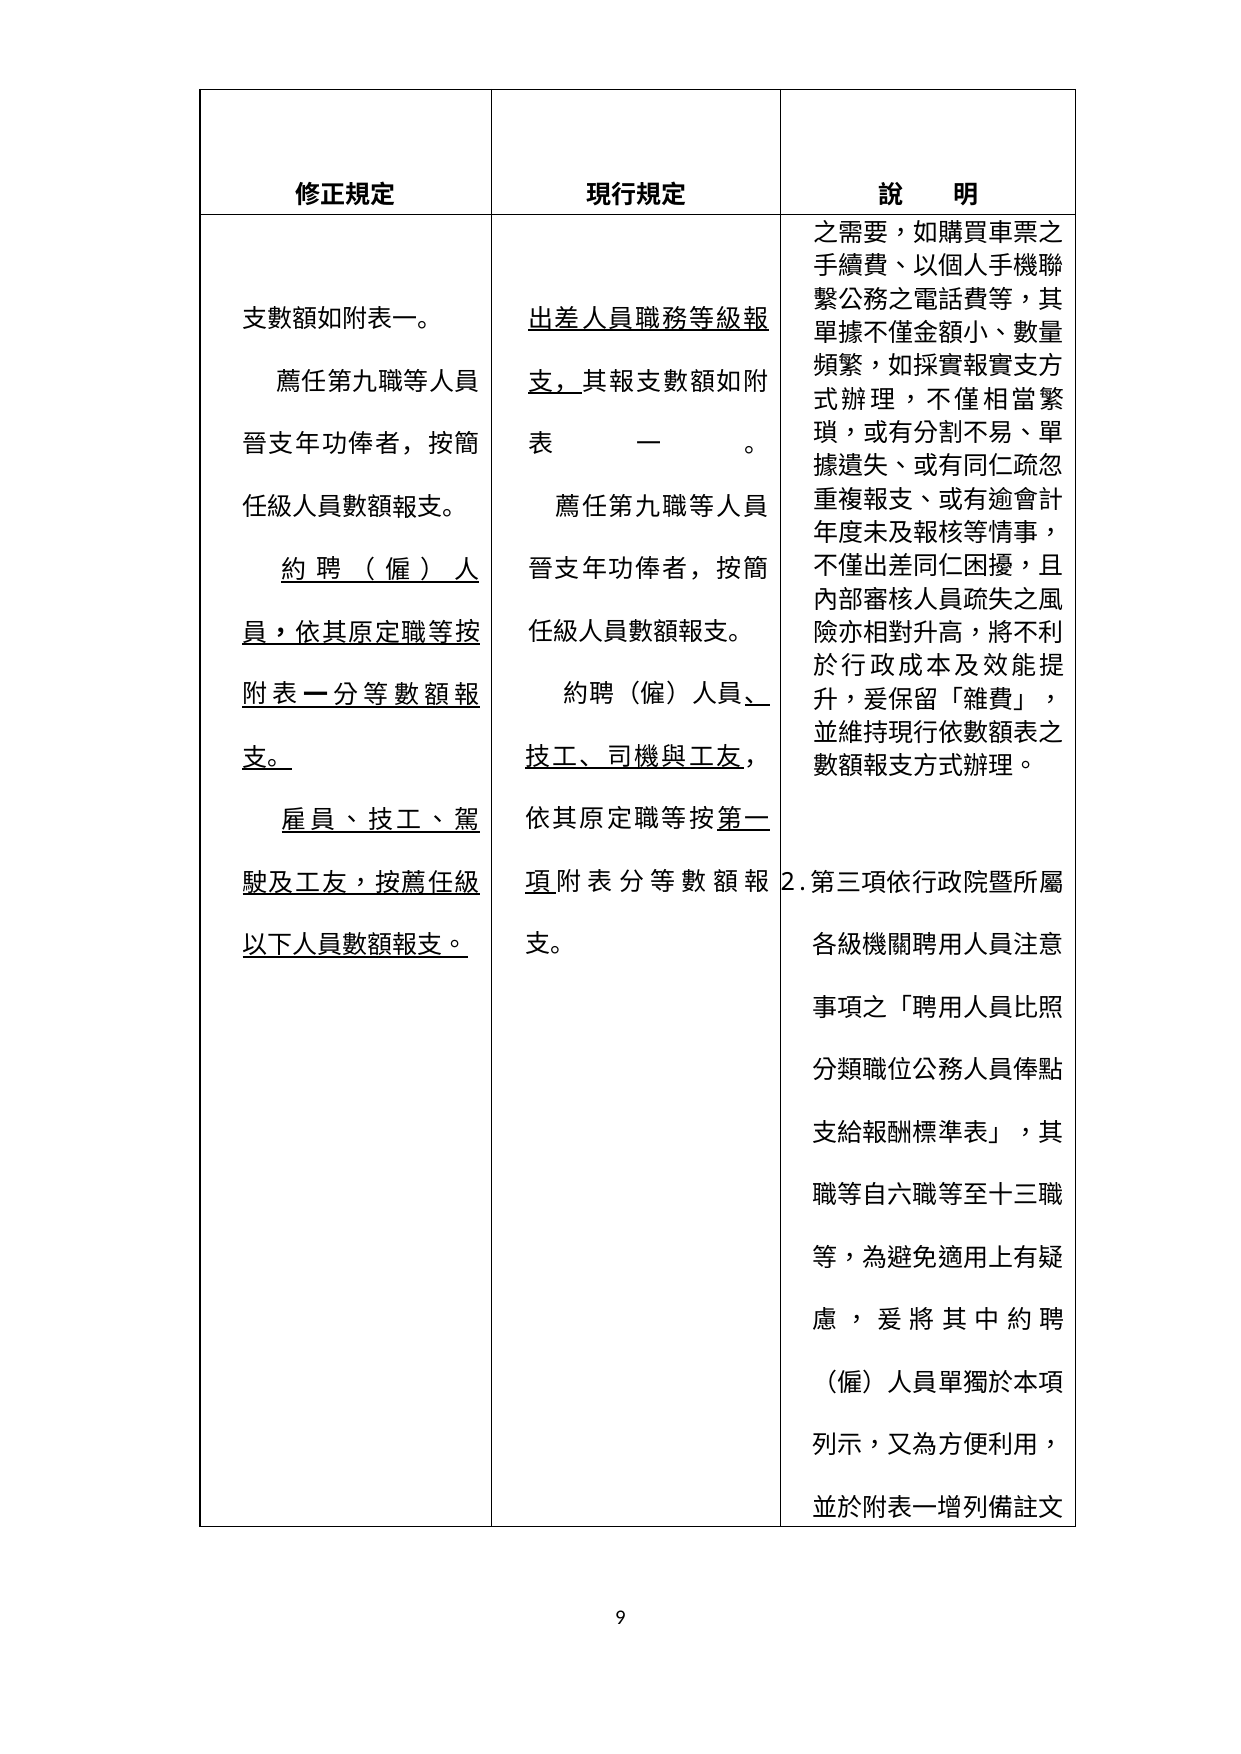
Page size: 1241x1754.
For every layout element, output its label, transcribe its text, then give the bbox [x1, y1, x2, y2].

table_header 修正規定 [201, 90, 491, 214]
table_cell 出差人員職務等級報支，其報支數額如附表一。 薦任第九職等人員晉支年功俸者，按簡任級人員數額報支。 約聘（僱）人員、技工、司機與工友，依其原定職等按第一項附表分等數額報支。 [492, 215, 780, 1526]
table_cell 支數額如附表一。 薦任第九職等人員晉支年功俸者，按簡任級人員數額報支。 約聘（僱）人員，依其原定職等按附表一分等數額報支。 雇員、技工、駕駛及工友，按薦任級以下人員數額報支。 [201, 215, 491, 1526]
table_header 說 明 [781, 90, 1075, 214]
table_cell 之需要，如購買車票之手續費、以個人手機聯繫公務之電話費等，其單據不僅金額小、數量頻繁，如採實報實支方式辦理，不僅相當繁瑣，或有分割不易、單據遺失、或有同仁疏忽重複報支、或有逾會計年度未及報核等情事，不僅出差同仁困擾，且內部審核人員疏失之風險亦相對升高，將不利於行政成本及效能提升，爰保留「雜費」，並維持現行依數額表之數額報支方式辦理。 2.第三項依行政院暨所屬各級機關聘用人員注意事項之「聘用人員比照分類職位公務人員俸點支給報酬標準表」，其職等自六職等至十三職等，為避免適用上有疑慮，爰將其中約聘（僱）人員單獨於本項列示，又為方便利用，並於附表一增列備註文 [781, 215, 1075, 1526]
table_header 現行規定 [492, 90, 780, 214]
